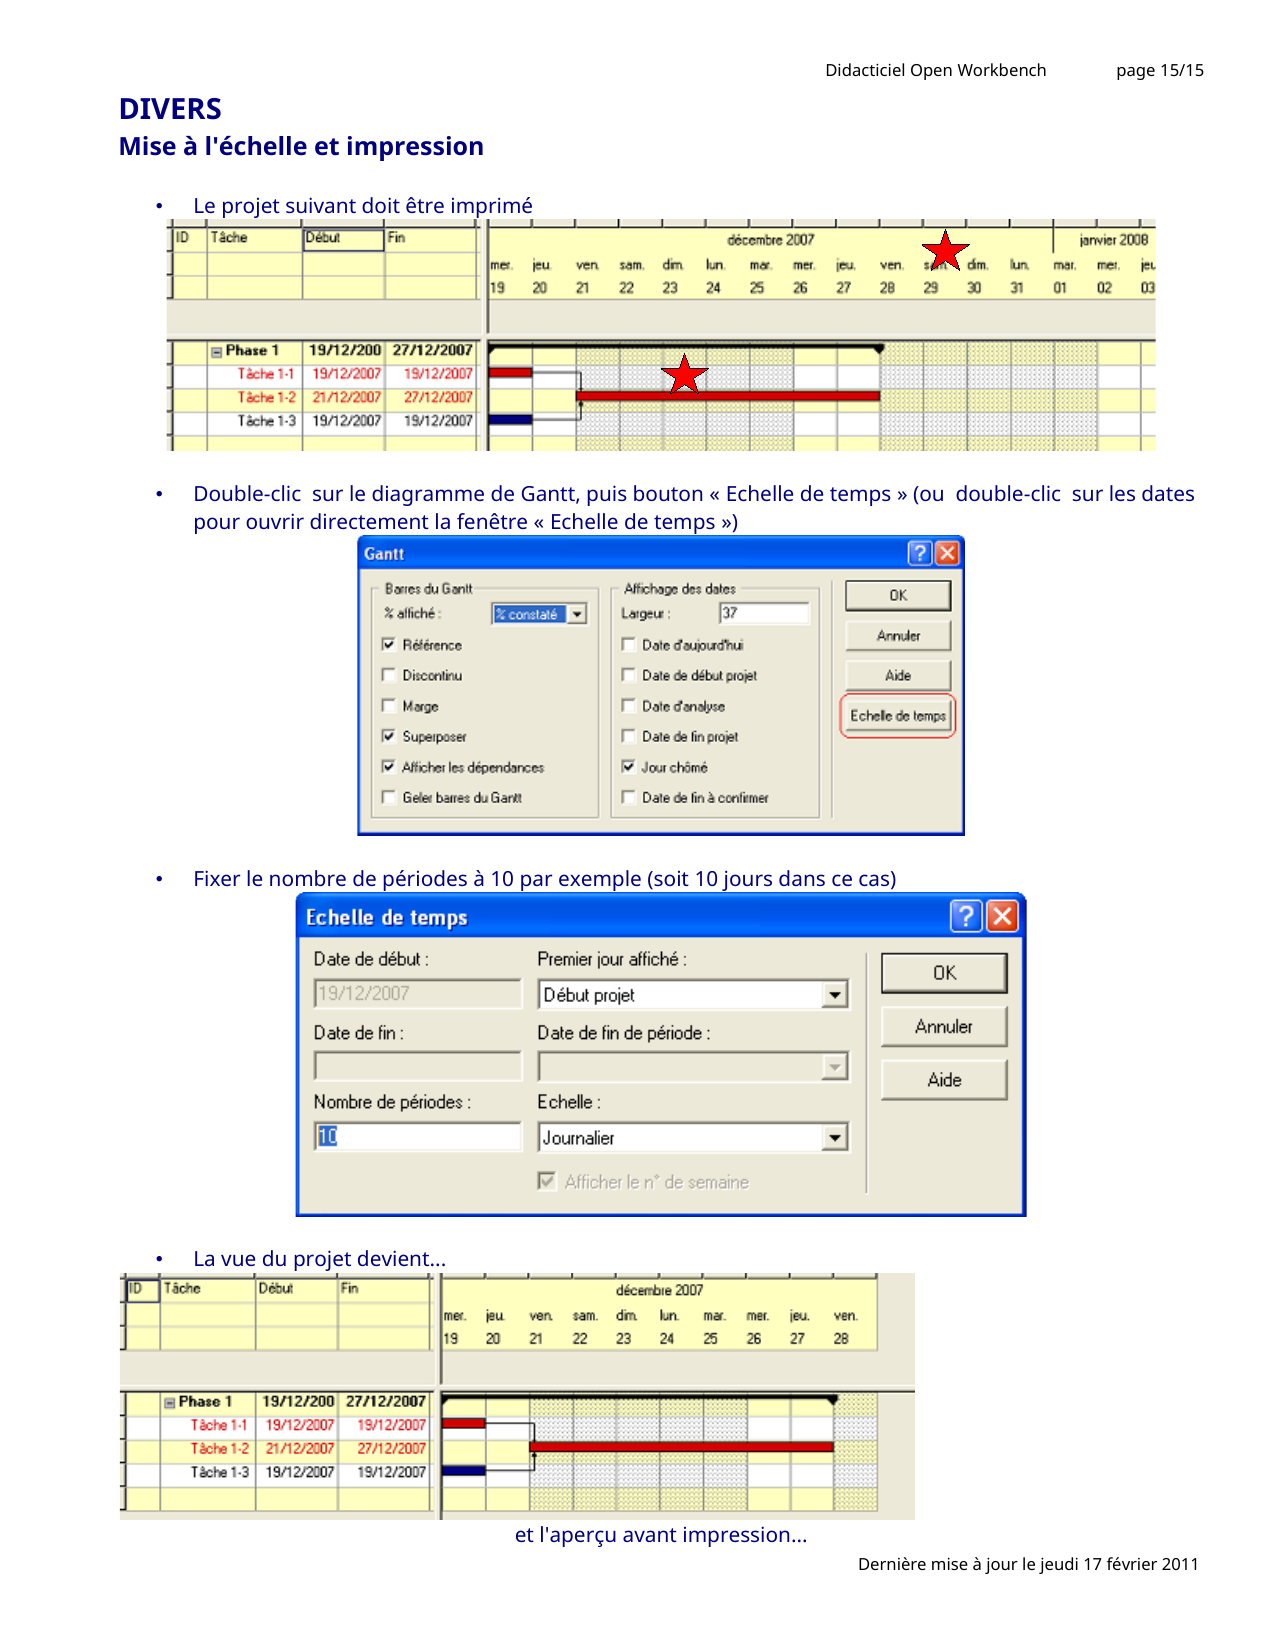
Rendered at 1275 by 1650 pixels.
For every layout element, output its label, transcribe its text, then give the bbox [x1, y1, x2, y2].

list Fixer le nombre de périodes à 10 par exemple (soit 10 jours dans ce cas) [156, 864, 1204, 893]
list Double-clic sur le diagramme de Gantt, puis bouton « Echelle de temps » (ou double-clic sur les dates pour ouvrir directement la fenêtre « Echelle de temps ») [156, 479, 1204, 536]
list La vue du projet devient... [156, 1244, 1204, 1273]
picture [357, 535, 965, 836]
picture [295, 892, 1027, 1217]
picture [119, 1273, 915, 1520]
picture [166, 219, 1156, 451]
text DIVERS [118, 89, 1204, 128]
list Le projet suivant doit être imprimé [156, 191, 1204, 219]
text et l'aperçu avant impression... [118, 1273, 1204, 1548]
text Mise à l'échelle et impression [118, 128, 1204, 162]
